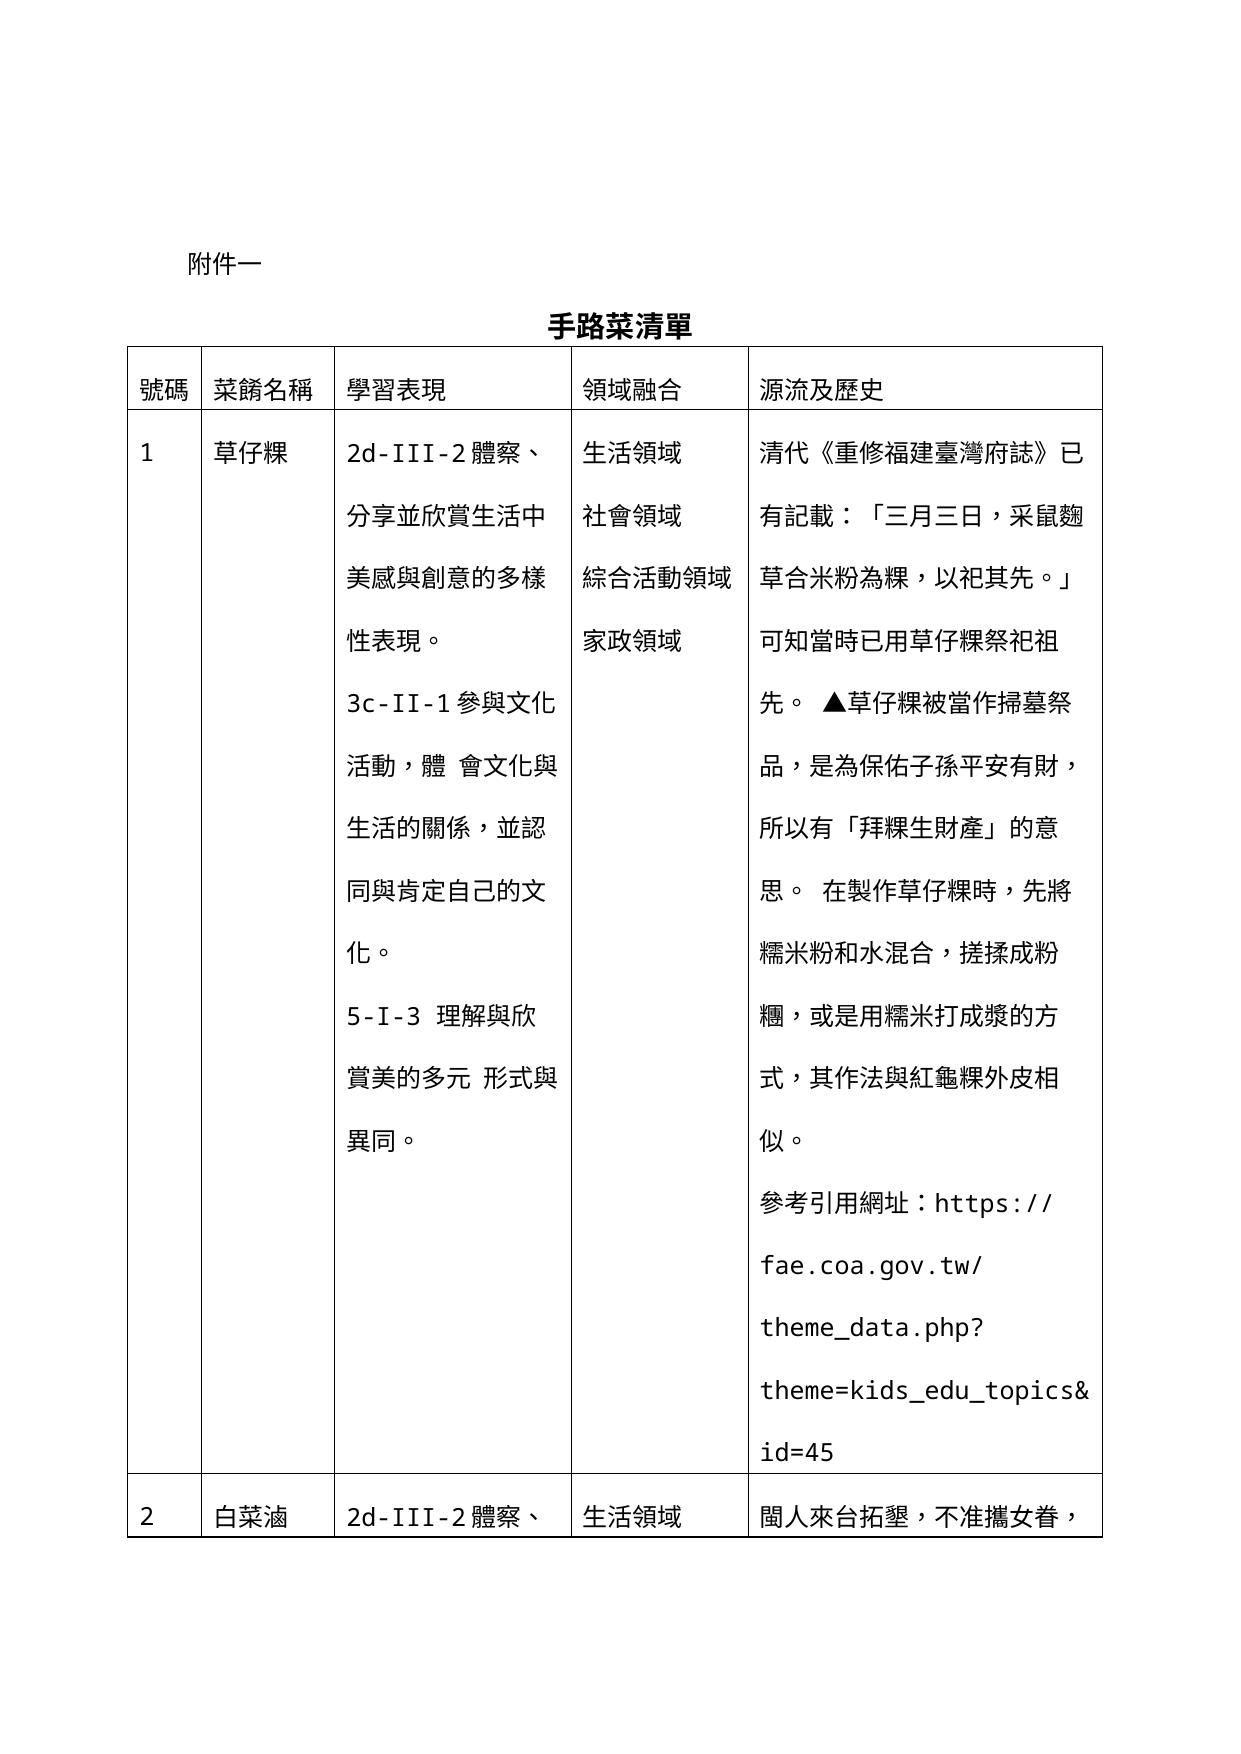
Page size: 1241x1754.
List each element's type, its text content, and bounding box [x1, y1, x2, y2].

text 手路菜清單 [187, 283, 1053, 346]
table_cell 白菜滷 [202, 1474, 334, 1536]
table_cell 草仔粿 [202, 410, 334, 1473]
table_cell 清代《重修福建臺灣府誌》已有記載：「三月三日，采鼠麴草合米粉為粿，以祀其先。」 可知當時已用草仔粿祭祀祖先。 ▲草仔粿被當作掃墓祭品，是為保佑子孫平安有財，所以有「拜粿生財產」的意思。 在製作草仔粿時，先將糯米粉和水混合，搓揉成粉糰，或是用糯米打成漿的方式，其作法與紅龜粿外皮相似。 參考引用網址：https://fae.coa.gov.tw/theme_data.php?theme=kids_edu_topics&id=45 [749, 410, 1102, 1473]
table_cell 閩人來台拓墾，不准攜女眷， [749, 1474, 1102, 1536]
table_header 菜餚名稱 [202, 347, 334, 409]
table_cell 2 [128, 1474, 201, 1536]
table_cell 2d-III-2體察、 [335, 1474, 571, 1536]
table_header 學習表現 [335, 347, 571, 409]
table_header 源流及歷史 [749, 347, 1102, 409]
table_header 領域融合 [572, 347, 748, 409]
table_cell 2d-III-2體察、分享並欣賞生活中美感與創意的多樣性表現。 3c-II-1參與文化活動，體 會文化與生活的關係，並認同與肯定自己的文化。 5-I-3 理解與欣賞美的多元 形式與異同。 [335, 410, 571, 1473]
table_cell 生活領域 [572, 1474, 748, 1536]
text 附件一 [187, 221, 1053, 283]
table_header 號碼 [128, 347, 201, 409]
table_cell 生活領域 社會領域 綜合活動領域 家政領域 [572, 410, 748, 1473]
table_cell 1 [128, 410, 201, 1473]
